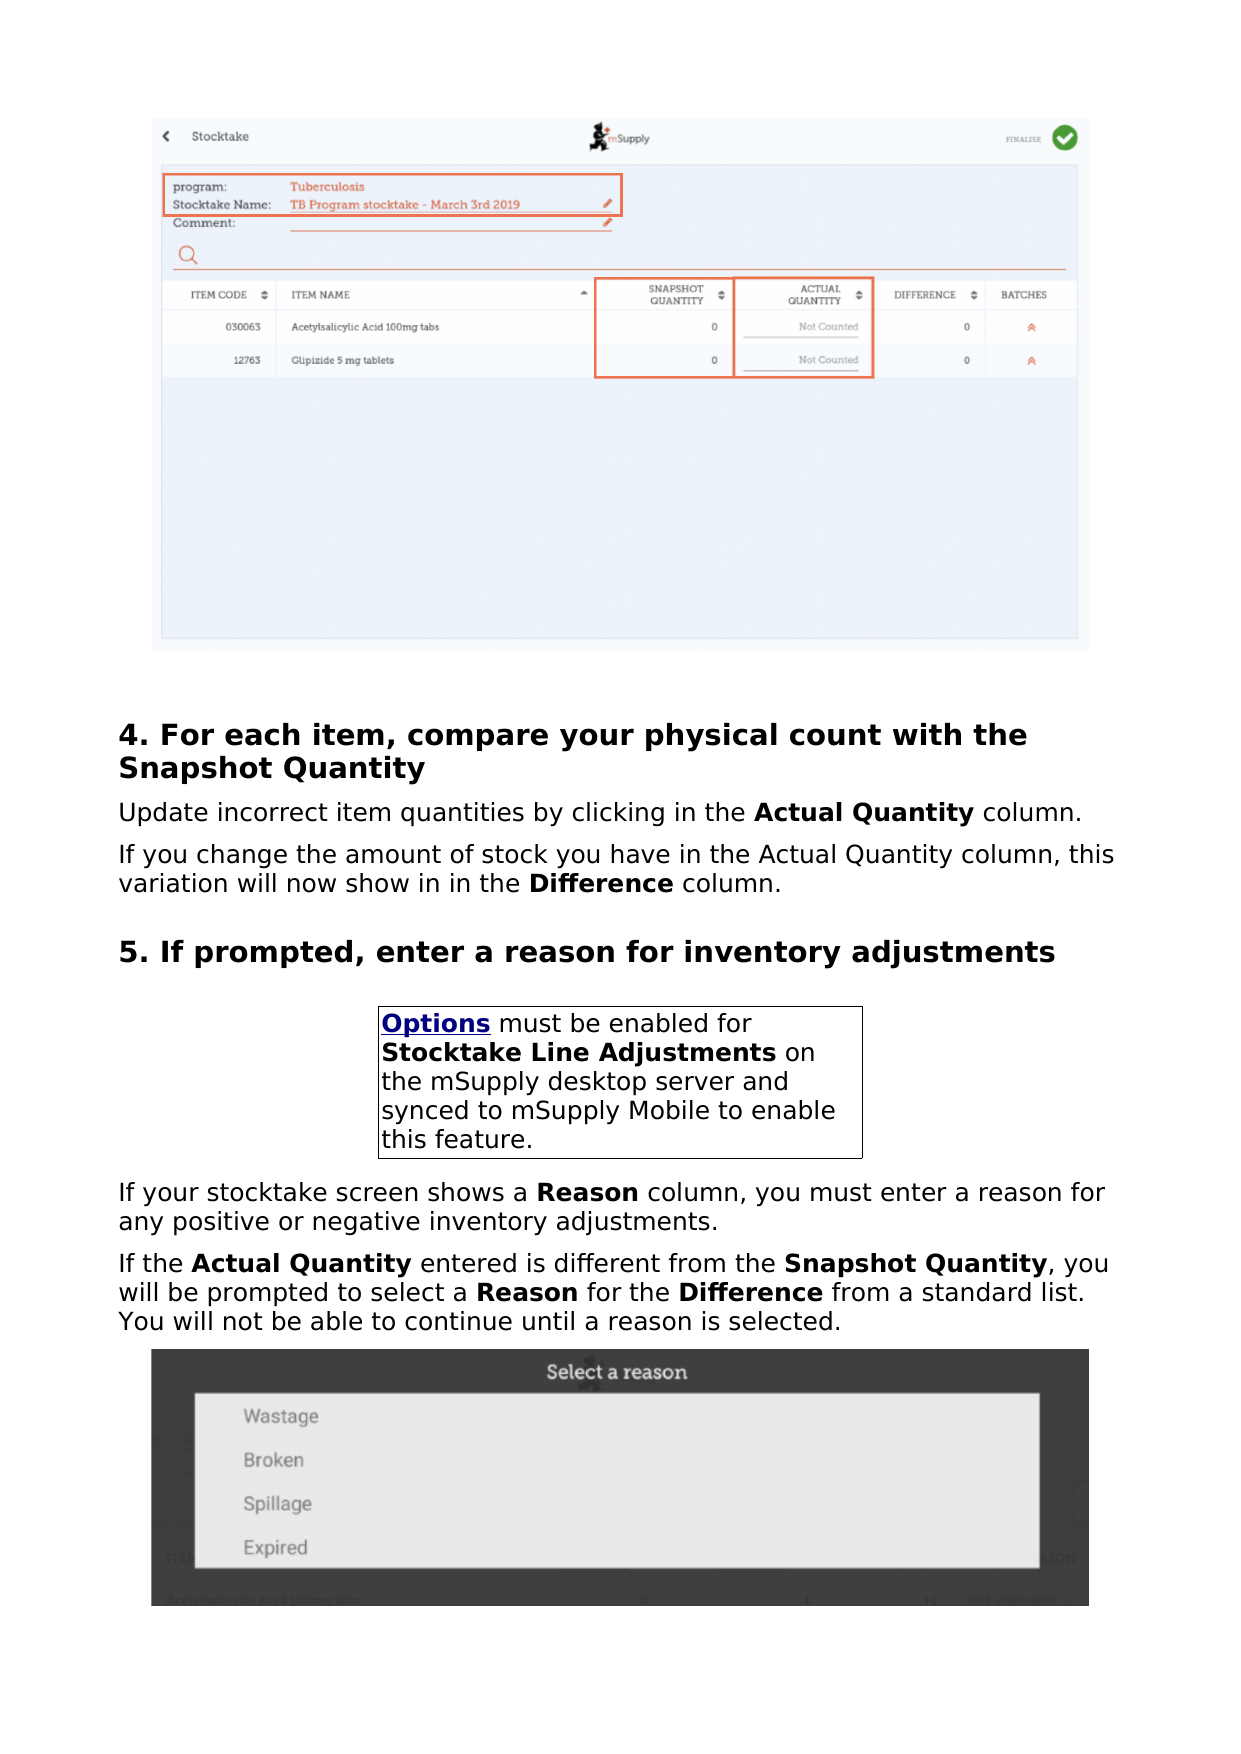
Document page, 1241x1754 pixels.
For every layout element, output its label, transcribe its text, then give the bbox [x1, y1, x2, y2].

subtitle 5. If prompted, enter a reason for inventory adjustments [118, 936, 1122, 970]
table_header Options must be enabled for Stocktake Line Adjustments on the mSupply desktop server and synced to mSupply Mobile to enable this feature. [379, 1007, 862, 1158]
text If your stocktake screen shows a Reason column, you must enter a reason for any positive or negative inventory adjustments. [118, 982, 1122, 1237]
picture [151, 1349, 1089, 1606]
subtitle 4. For each item, compare your physical count with the Snapshot Quantity [118, 718, 1122, 786]
text If you change the amount of stock you have in the Actual Quantity column, this variation will now show in in the Difference column. [118, 840, 1122, 898]
text Update incorrect item quantities by clicking in the Actual Quantity column. [118, 798, 1122, 827]
text If the Actual Quantity entered is different from the Snapshot Quantity, you will be prompted to select a Reason for the Difference from a standard list. You will not be able to continue until a reason is selected. [118, 1249, 1122, 1337]
picture [151, 118, 1089, 652]
